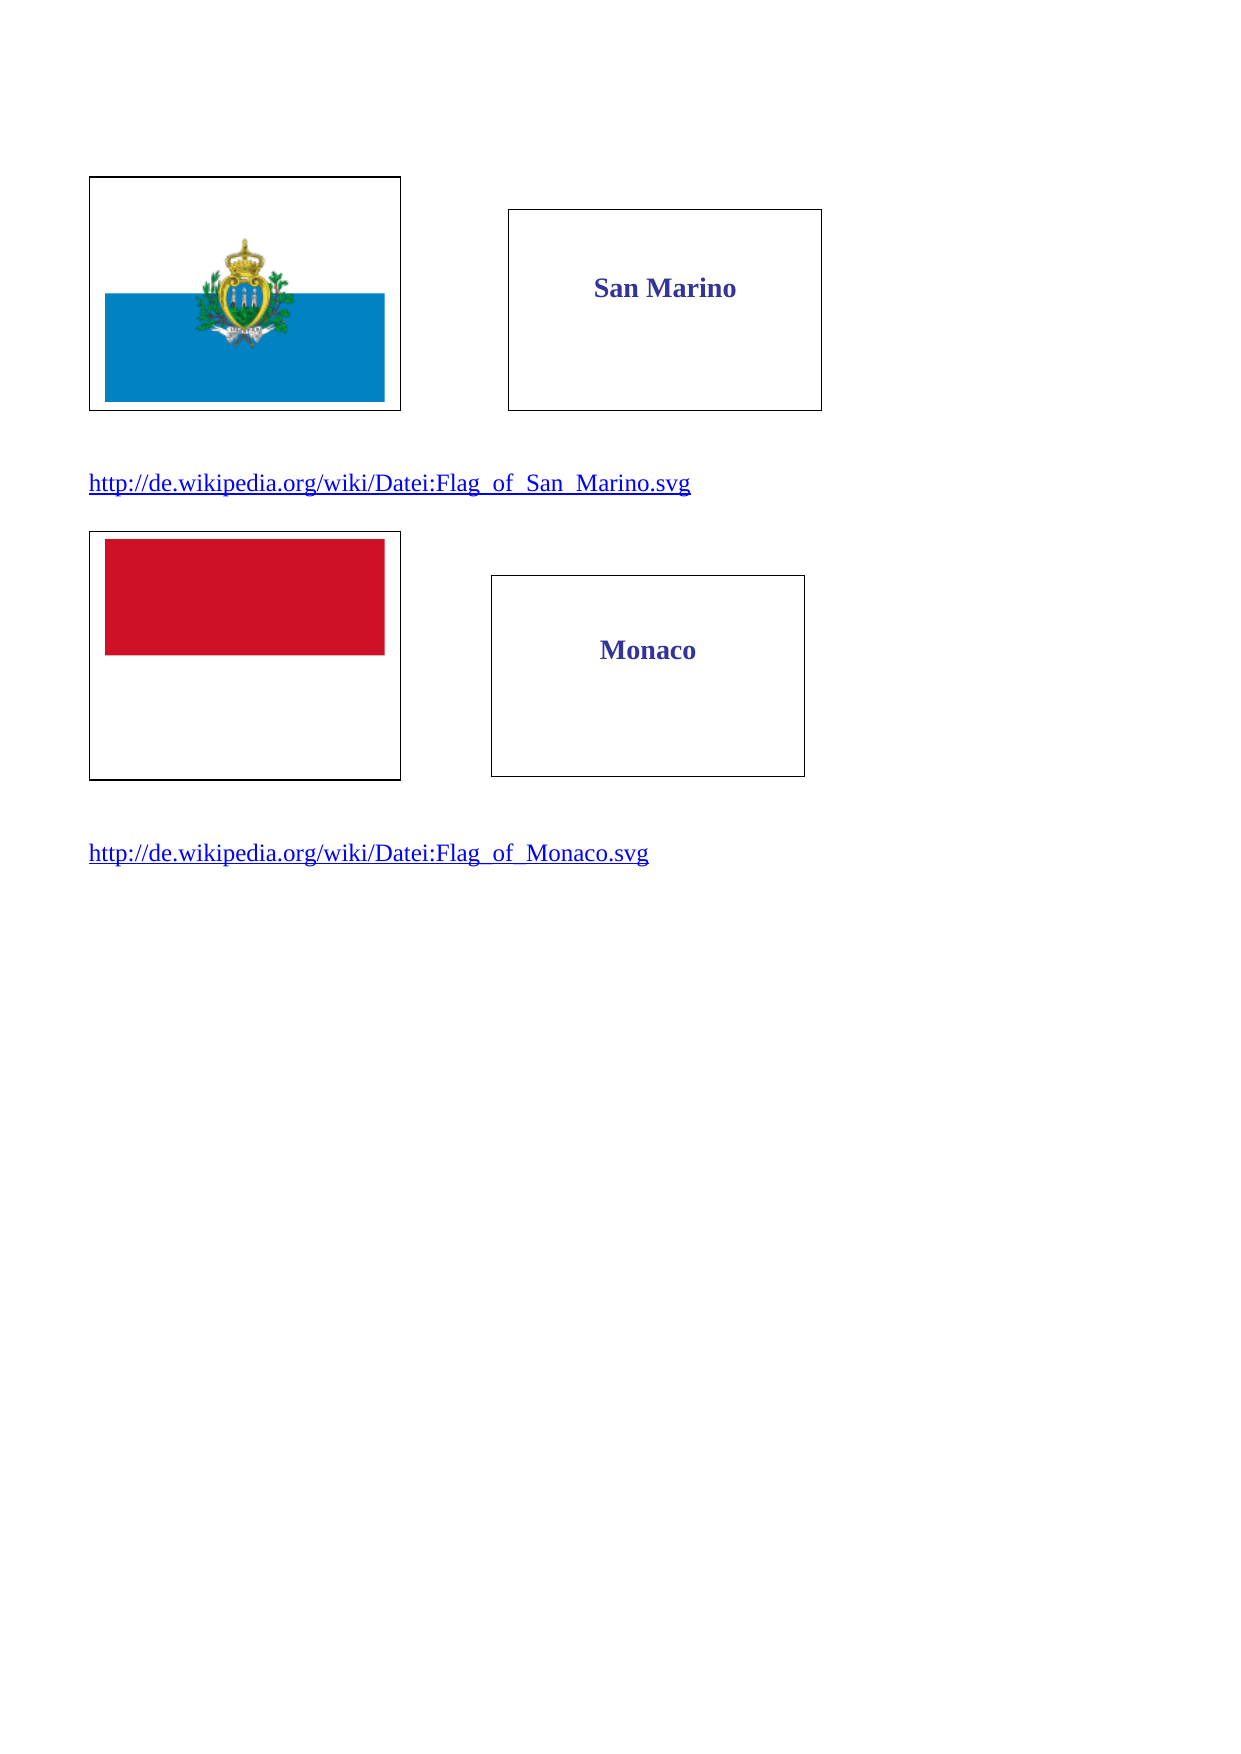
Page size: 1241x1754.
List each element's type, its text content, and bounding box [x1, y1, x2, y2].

table_header San Marino [509, 210, 821, 410]
picture [105, 185, 385, 346]
text http://de.wikipedia.org/wiki/Datei:Flag_of_Monaco.svg [89, 838, 1122, 867]
picture [105, 539, 385, 772]
table_header Monaco [492, 576, 804, 776]
text http://de.wikipedia.org/wiki/Datei:Flag_of_San_Marino.svg [89, 468, 1122, 497]
